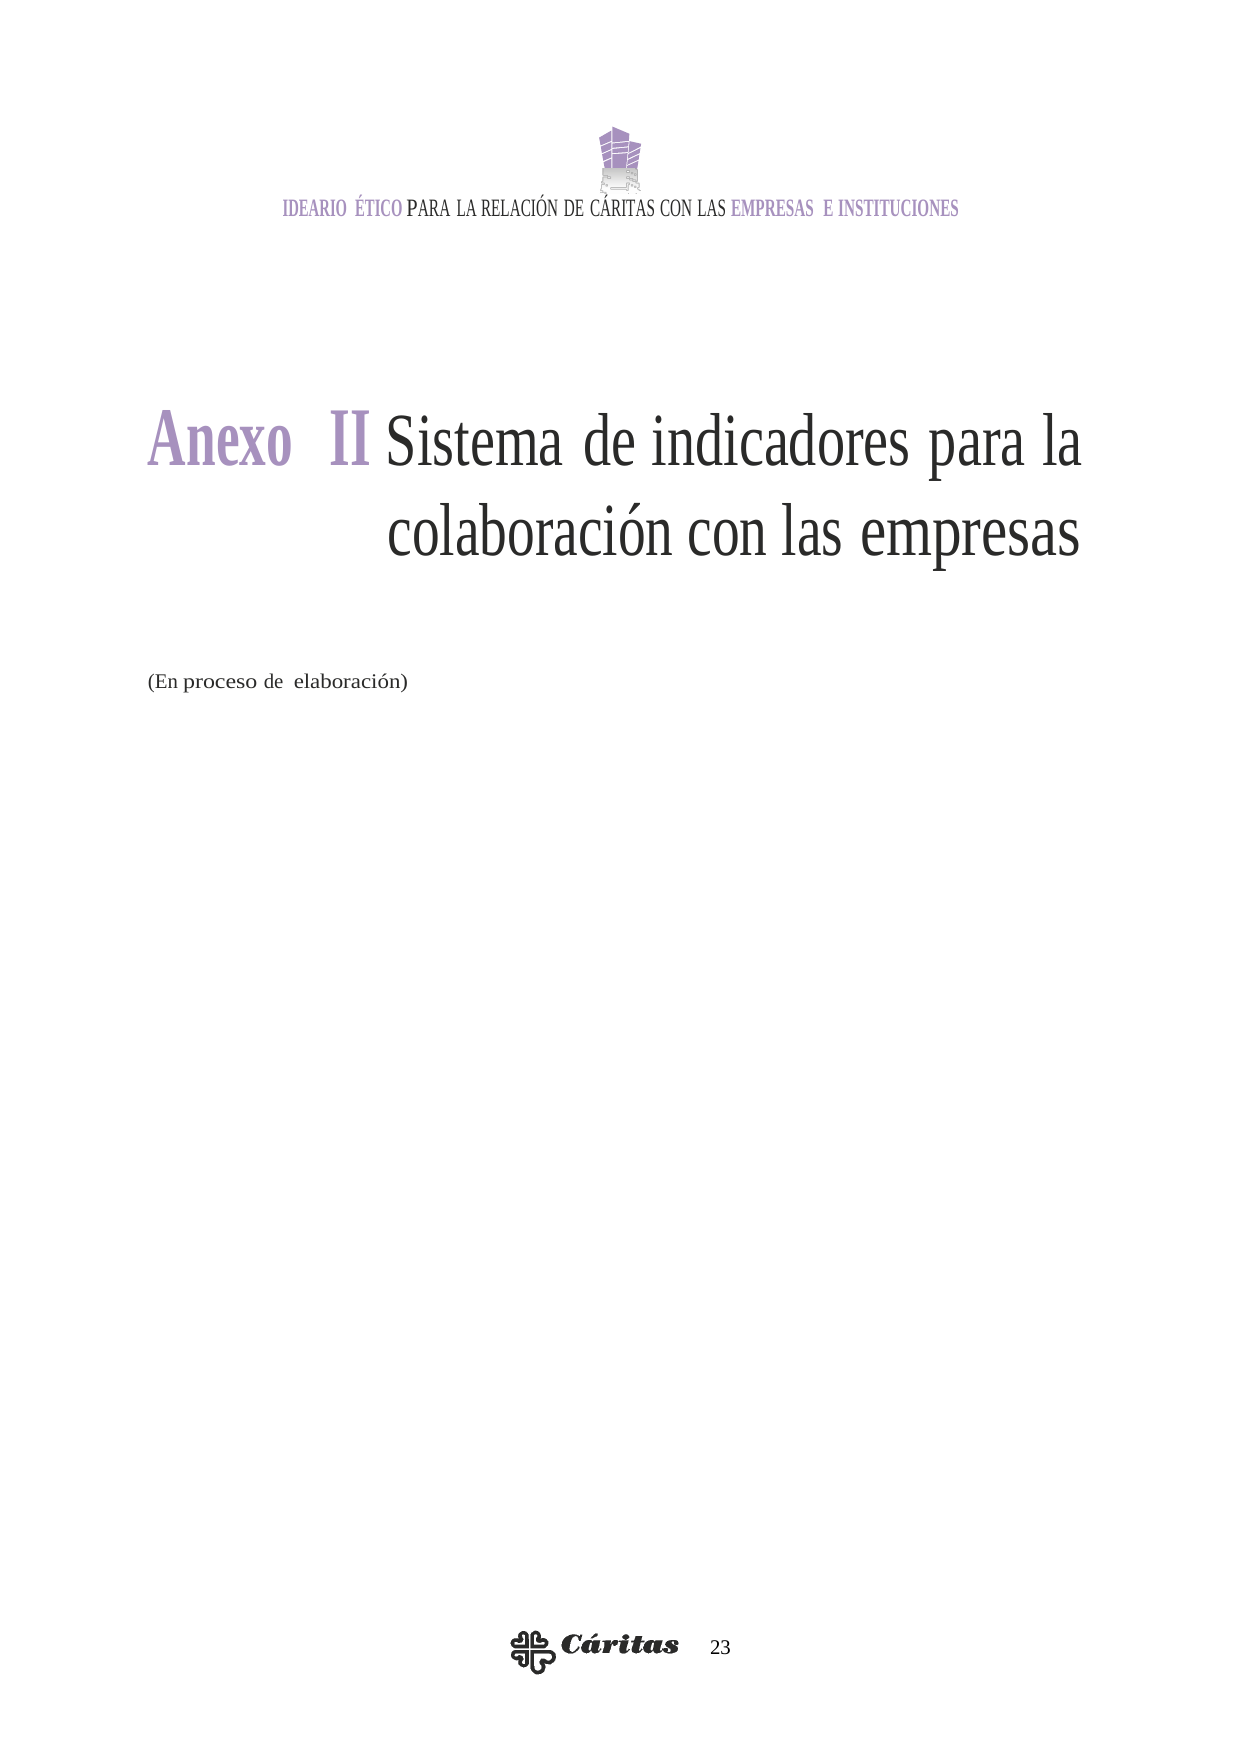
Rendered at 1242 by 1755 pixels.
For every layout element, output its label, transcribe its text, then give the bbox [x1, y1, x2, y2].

text (En proceso de elaboración) [148, 669, 1098, 693]
text Anexo II Sistema de indicadores para la colaboración con las empresas [148, 394, 1100, 573]
